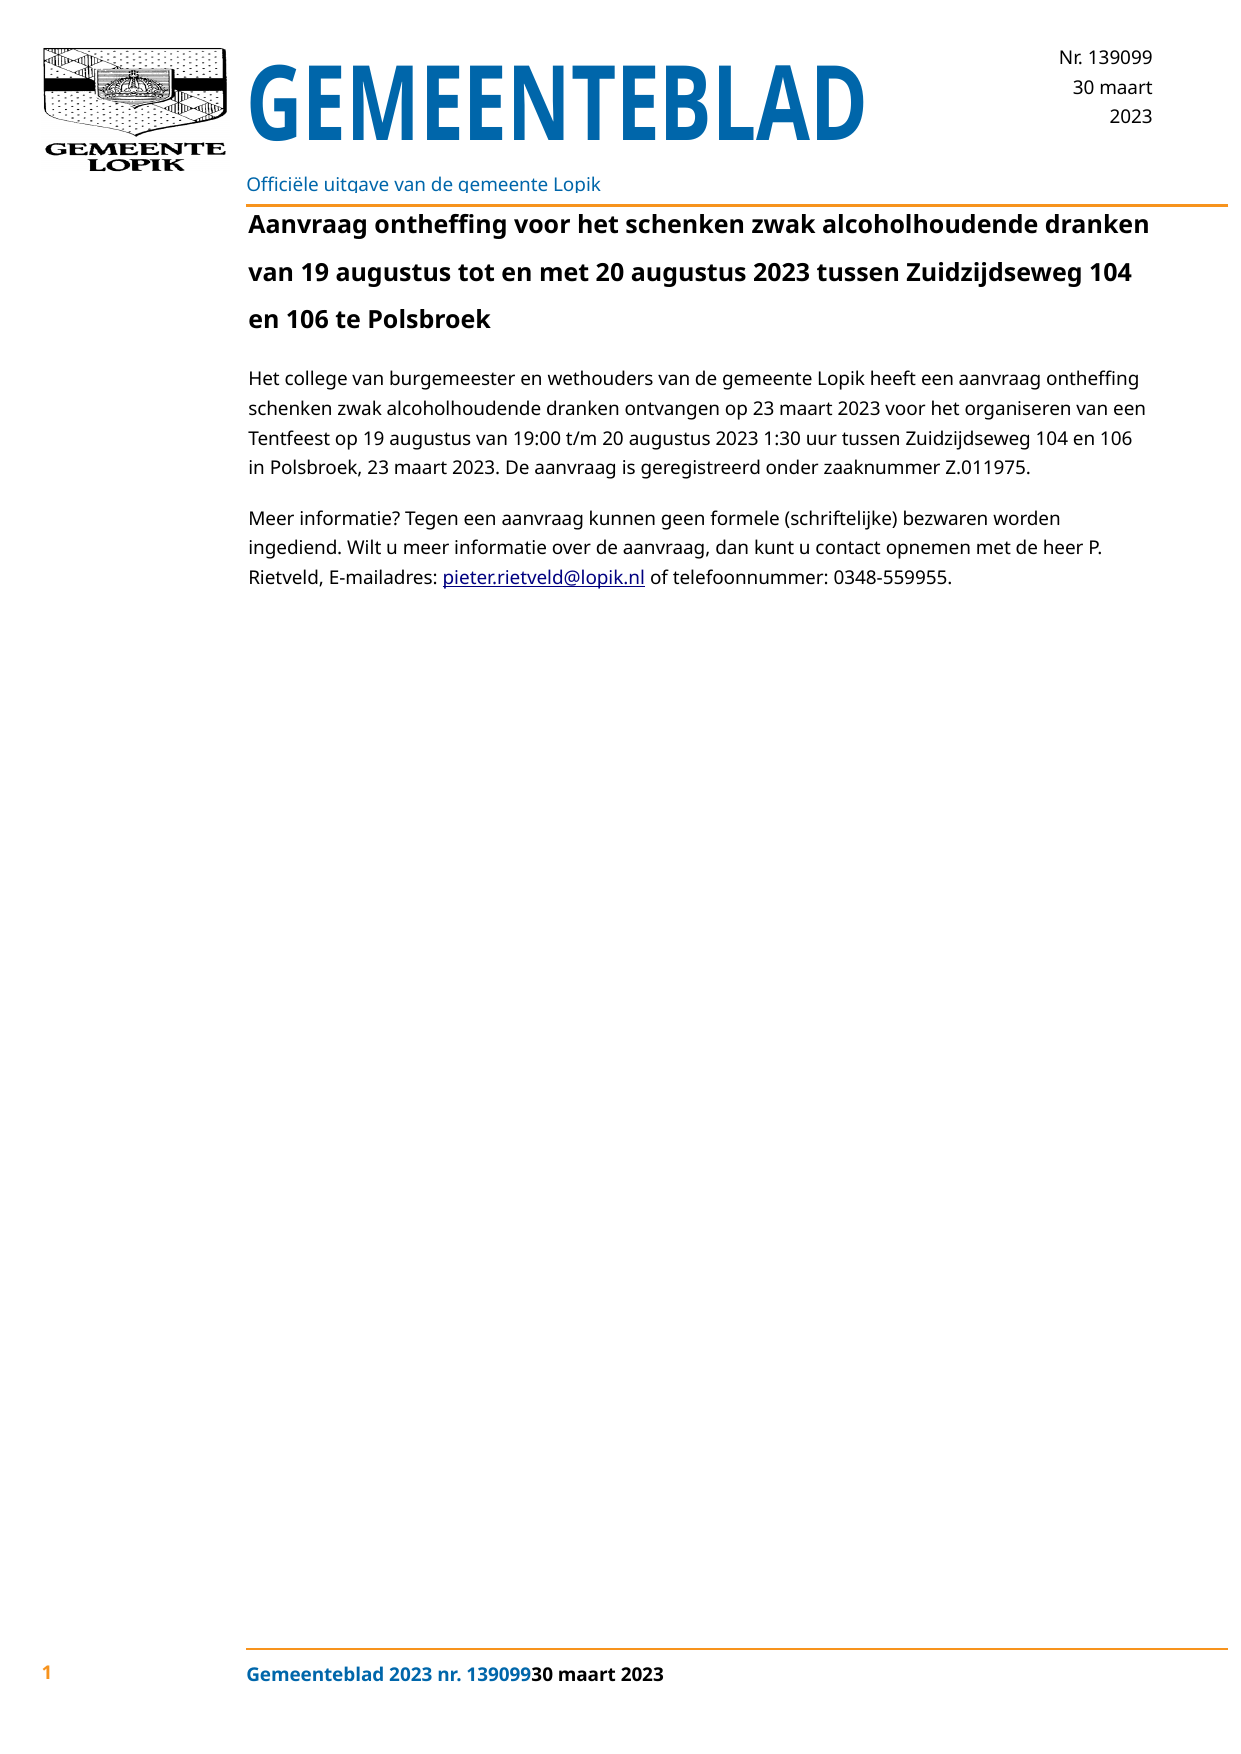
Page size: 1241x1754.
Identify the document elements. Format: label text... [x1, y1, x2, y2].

text Meer informatie? Tegen een aanvraag kunnen geen formele (schriftelijke) bezwaren worden ingediend. Wilt u meer informatie over de aanvraag, dan kunt u contact opnemen met de heer P. Rietveld, E-mailadres: pieter.rietveld@lopik.nl of telefoonnummer: 0348-559955. [248, 505, 1152, 589]
text Aanvraag ontheffing voor het schenken zwak alcoholhoudende dranken van 19 augustus tot en met 20 augustus 2023 tussen Zuidzijdseweg 104 en 106 te Polsbroek [248, 207, 1152, 336]
picture [41, 47, 231, 172]
text Het college van burgemeester en wethouders van de gemeente Lopik heeft een aanvraag ontheffing schenken zwak alcoholhoudende dranken ontvangen op 23 maart 2023 voor het organiseren van een Tentfeest op 19 augustus van 19:00 t/m 20 augustus 2023 1:30 uur tussen Zuidzijdseweg 104 en 106 in Polsbroek, 23 maart 2023. De aanvraag is geregistreerd onder zaaknummer Z.011975. [248, 366, 1152, 480]
